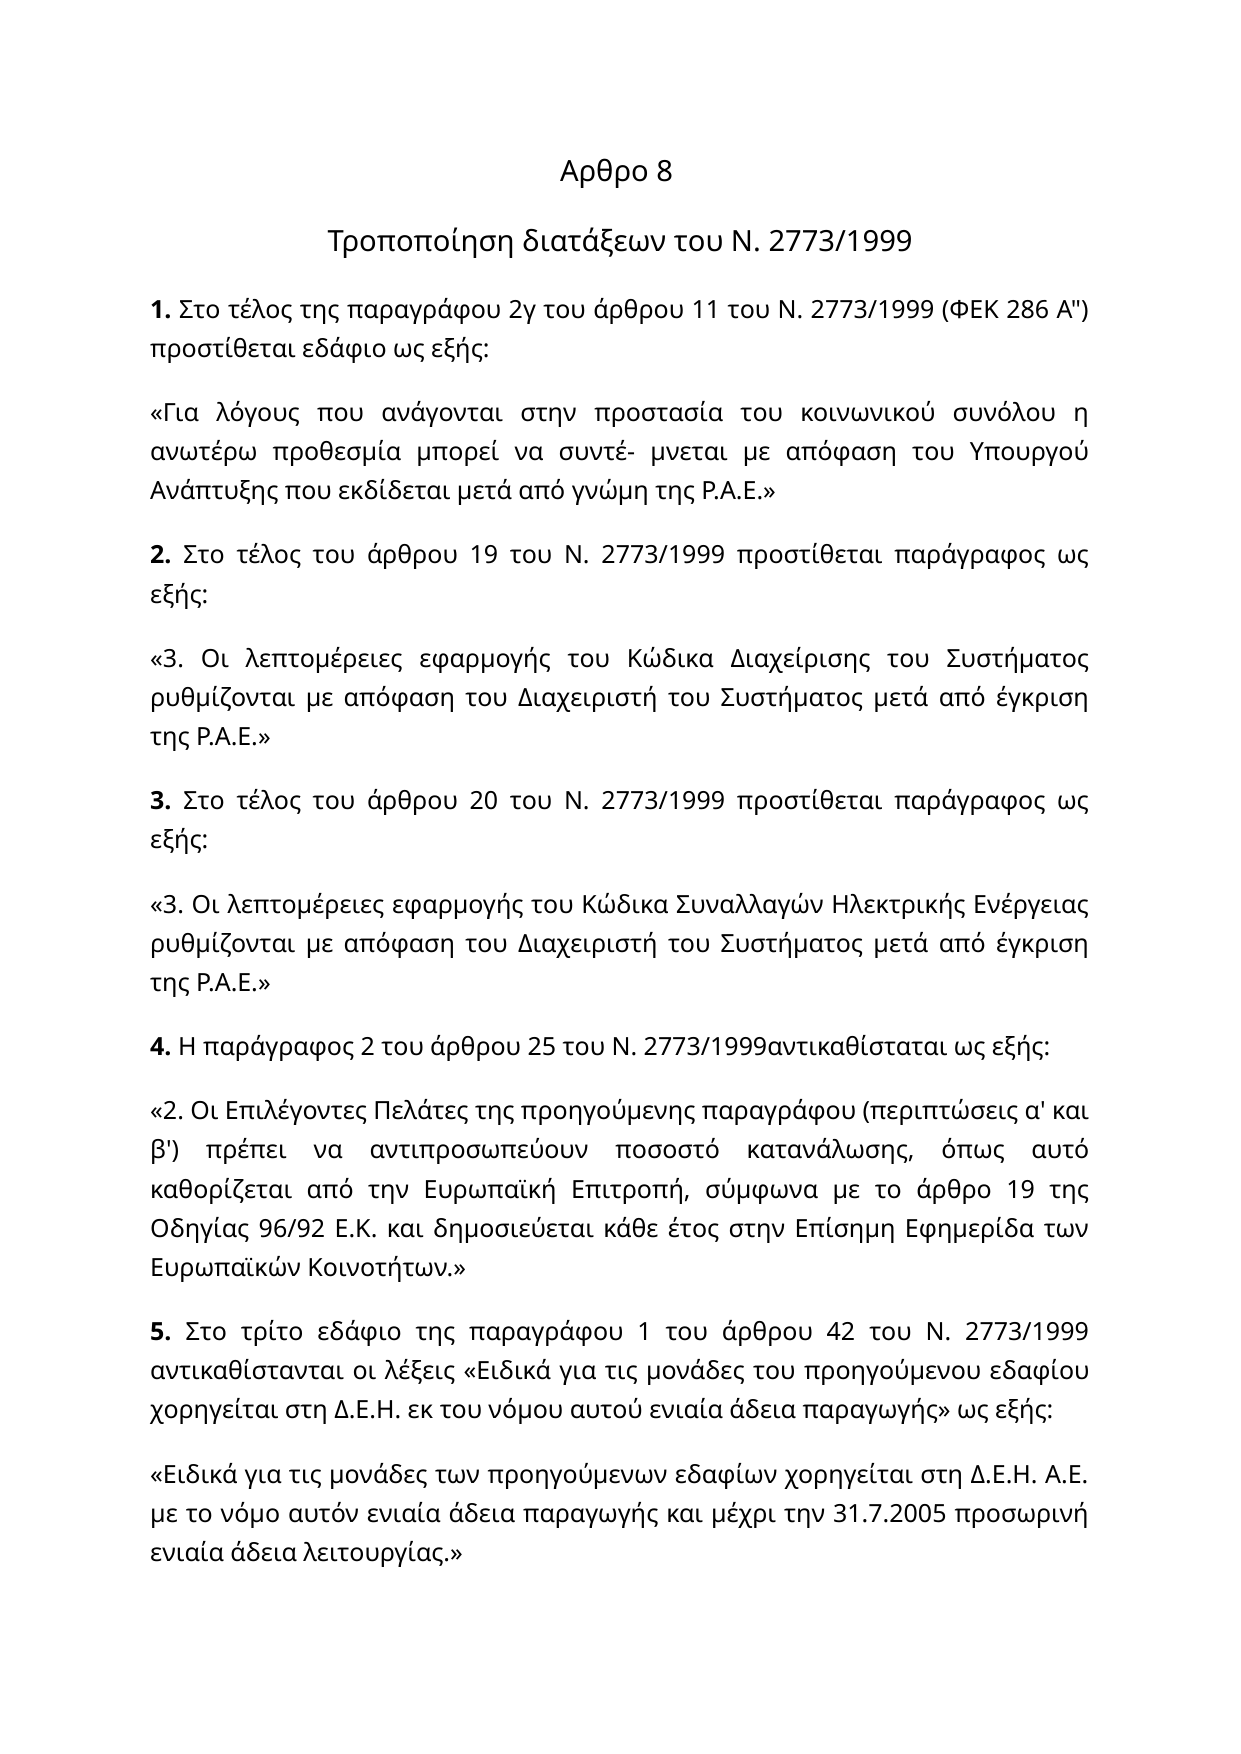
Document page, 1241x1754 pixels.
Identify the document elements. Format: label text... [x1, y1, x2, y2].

text «3. Οι λεπτομέρειες εφαρμογής του Κώδικα Συναλλαγών Ηλεκτρικής Ενέργειας ρυθμίζονται με απόφαση του Διαχειριστή του Συστήματος μετά από έγκριση της Ρ.Α.Ε.» [150, 886, 1090, 999]
text «Για λόγους που ανάγονται στην προστασία του κοινωνικού συνόλου η ανωτέρω προθεσμία μπορεί να συντέ- μνεται με απόφαση του Υπουργού Ανάπτυξης που εκδίδεται μετά από γνώμη της Ρ.Α.Ε.» [150, 394, 1090, 507]
text 2. Στο τέλος του άρθρου 19 του Ν. 2773/1999 προστίθεται παράγραφος ως εξής: [150, 537, 1090, 610]
text 1. Στο τέλος της παραγράφου 2γ του άρθρου 11 του Ν. 2773/1999 (ΦΕΚ 286 Α") προστίθεται εδάφιο ως εξής: [150, 291, 1090, 364]
text «2. Οι Επιλέγοντες Πελάτες της προηγούμενης παραγράφου (περιπτώσεις α' και β') πρέπει να αντιπροσωπεύουν ποσοστό κατανάλωσης, όπως αυτό καθορίζεται από την Ευρωπαϊκή Επιτροπή, σύμφωνα με το άρθρο 19 της Οδηγίας 96/92 Ε.Κ. και δημοσιεύεται κάθε έτος στην Επίσημη Εφημερίδα των Ευρωπαϊκών Κοινοτήτων.» [150, 1093, 1090, 1284]
subtitle Τροποποίηση διατάξεων του Ν. 2773/1999 [150, 221, 1090, 260]
text 3. Στο τέλος του άρθρου 20 του Ν. 2773/1999 προστίθεται παράγραφος ως εξής: [150, 783, 1090, 856]
text «3. Οι λεπτομέρειες εφαρμογής του Κώδικα Διαχείρισης του Συστήματος ρυθμίζονται με απόφαση του Διαχειριστή του Συστήματος μετά από έγκριση της Ρ.Α.Ε.» [150, 640, 1090, 753]
text «Ειδικά για τις μονάδες των προηγούμενων εδαφίων χορηγείται στη Δ.Ε.Η. Α.Ε. με το νόμο αυτόν ενιαία άδεια παραγωγής και μέχρι την 31.7.2005 προσωρινή ενιαία άδεια λειτουργίας.» [150, 1456, 1090, 1569]
text 4. Η παράγραφος 2 του άρθρου 25 του Ν. 2773/1999αντικαθίσταται ως εξής: [150, 1029, 1090, 1063]
subtitle Αρθρο 8 [150, 150, 1090, 190]
text 5. Στο τρίτο εδάφιο της παραγράφου 1 του άρθρου 42 του Ν. 2773/1999 αντικαθίστανται οι λέξεις «Ειδικά για τις μονάδες του προηγούμενου εδαφίου χορηγείται στη Δ.Ε.Η. εκ του νόμου αυτού ενιαία άδεια παραγωγής» ως εξής: [150, 1314, 1090, 1426]
